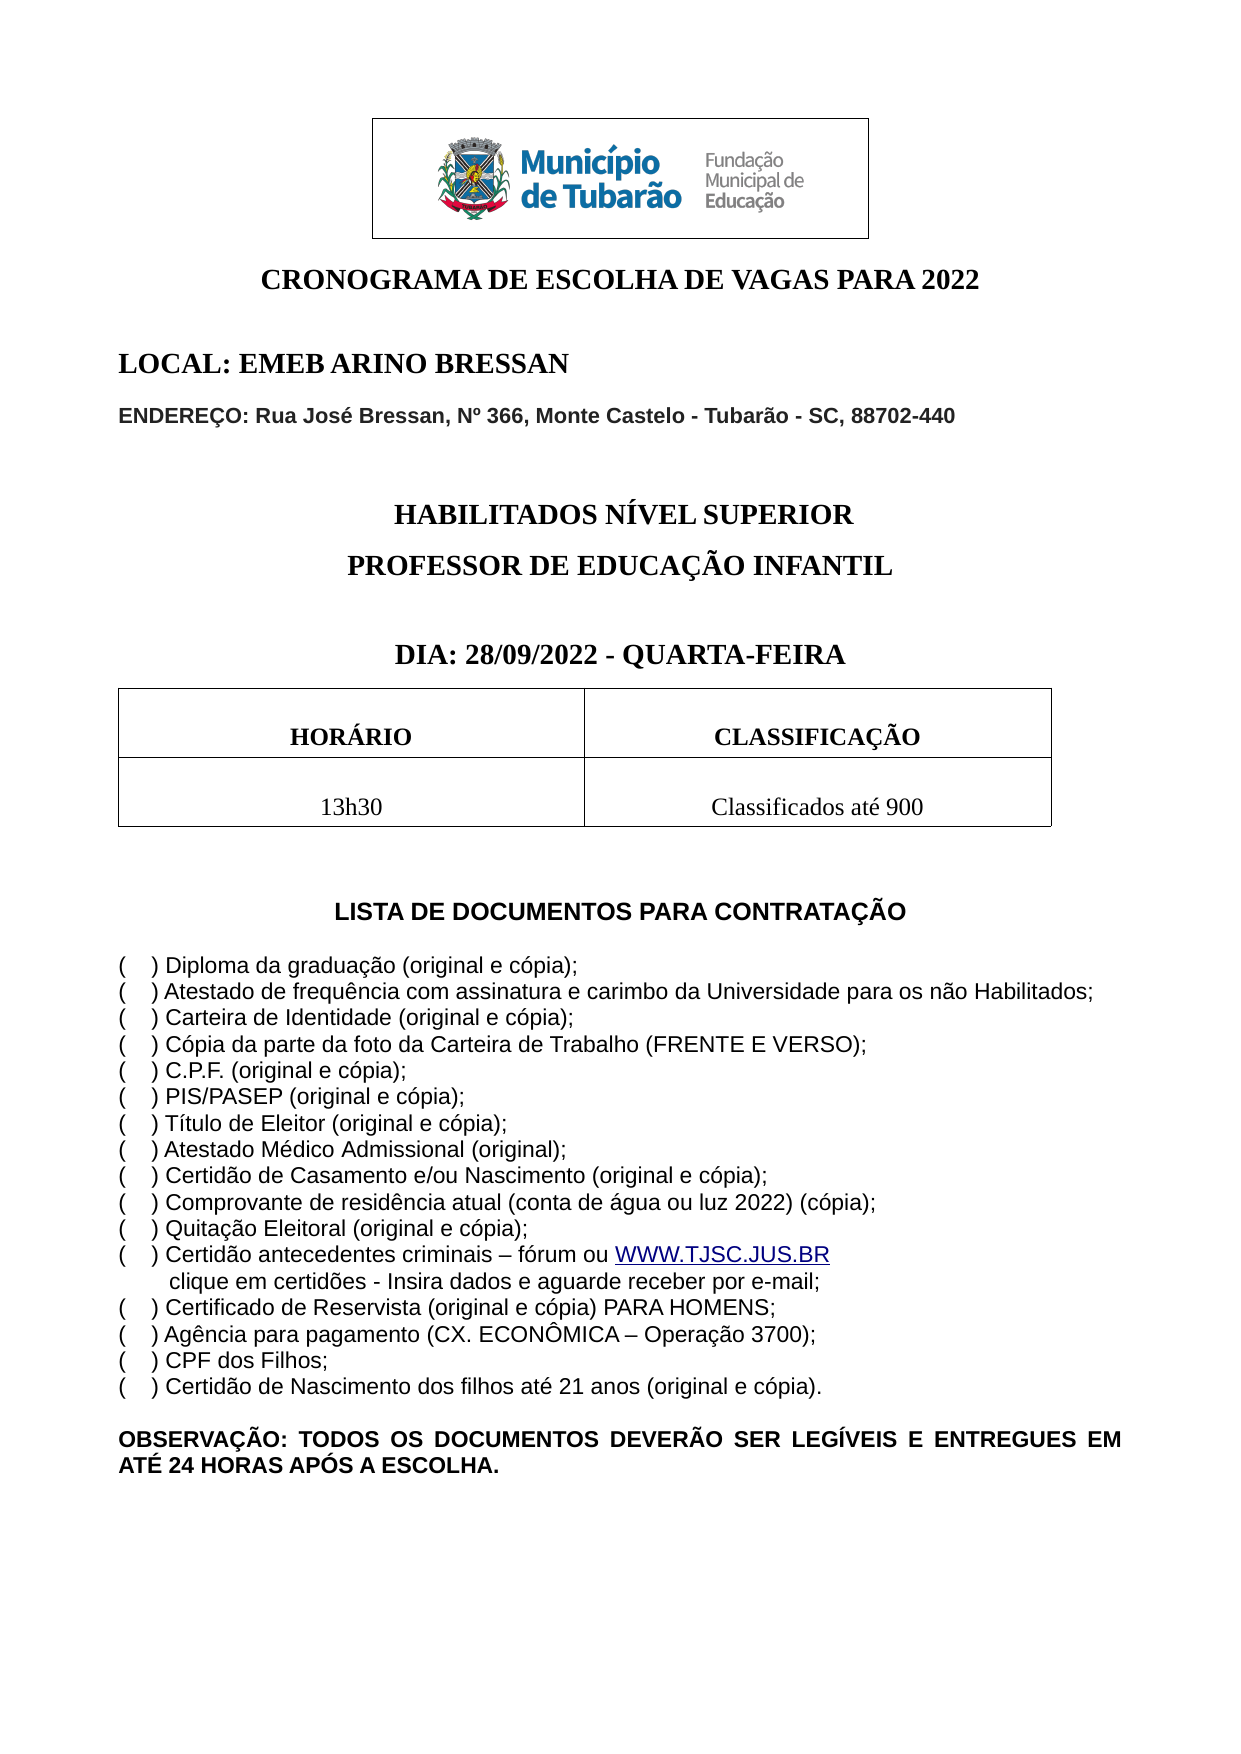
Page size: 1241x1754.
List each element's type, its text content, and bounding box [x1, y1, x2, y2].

text CRONOGRAMA DE ESCOLHA DE VAGAS PARA 2022 [118, 262, 1122, 296]
table_cell 13h30 [119, 758, 584, 826]
text ( ) Agência para pagamento (CX. ECONÔMICA – Operação 3700); [118, 1321, 1122, 1347]
text ( ) Certidão de Casamento e/ou Nascimento (original e cópia); [118, 1162, 1122, 1189]
text OBSERVAÇÃO: TODOS OS DOCUMENTOS DEVERÃO SER LEGÍVEIS E ENTREGUES EM ATÉ 24 HORAS APÓS A ESCOLHA. [118, 1426, 1122, 1479]
text clique em certidões - Insira dados e aguarde receber por e-mail; [118, 1268, 1122, 1294]
text ( ) PIS/PASEP (original e cópia); [118, 1083, 1122, 1110]
picture [373, 119, 868, 238]
list ENDEREÇO: Rua José Bressan, Nº 366, Monte Castelo - Tubarão - SC, 88702-440 [118, 397, 1122, 430]
text ( ) Título de Eleitor (original e cópia); [118, 1110, 1122, 1136]
text ( ) Diploma da graduação (original e cópia); [118, 952, 1122, 978]
table_header CLASSIFICAÇÃO [585, 689, 1051, 757]
table_header HORÁRIO [119, 689, 584, 757]
list HABILITADOS NÍVEL SUPERIOR [118, 497, 1122, 531]
text ( ) Atestado Médico Admissional (original); [118, 1136, 1122, 1162]
text ( ) Carteira de Identidade (original e cópia); [118, 1004, 1122, 1031]
list DIA: 28/09/2022 - QUARTA-FEIRA [118, 637, 1122, 671]
text ( ) Certificado de Reservista (original e cópia) PARA HOMENS; [118, 1294, 1122, 1321]
text LISTA DE DOCUMENTOS PARA CONTRATAÇÃO [118, 896, 1122, 925]
text ( ) Quitação Eleitoral (original e cópia); [118, 1215, 1122, 1241]
text ( ) Atestado de frequência com assinatura e carimbo da Universidade para os não Habilitados; [118, 978, 1122, 1004]
list PROFESSOR DE EDUCAÇÃO INFANTIL [118, 548, 1122, 581]
text ( ) Cópia da parte da foto da Carteira de Trabalho (FRENTE E VERSO); [118, 1031, 1122, 1057]
list LOCAL: EMEB ARINO BRESSAN [118, 346, 1122, 380]
text ( ) Certidão de Nascimento dos filhos até 21 anos (original e cópia). [118, 1373, 1122, 1399]
text ( ) Certidão antecedentes criminais – fórum ou WWW.TJSC.JUS.BR [118, 1241, 1122, 1268]
text ( ) C.P.F. (original e cópia); [118, 1057, 1122, 1083]
text ( ) CPF dos Filhos; [118, 1347, 1122, 1373]
table_cell Classificados até 900 [585, 758, 1051, 826]
text ( ) Comprovante de residência atual (conta de água ou luz 2022) (cópia); [118, 1189, 1122, 1215]
